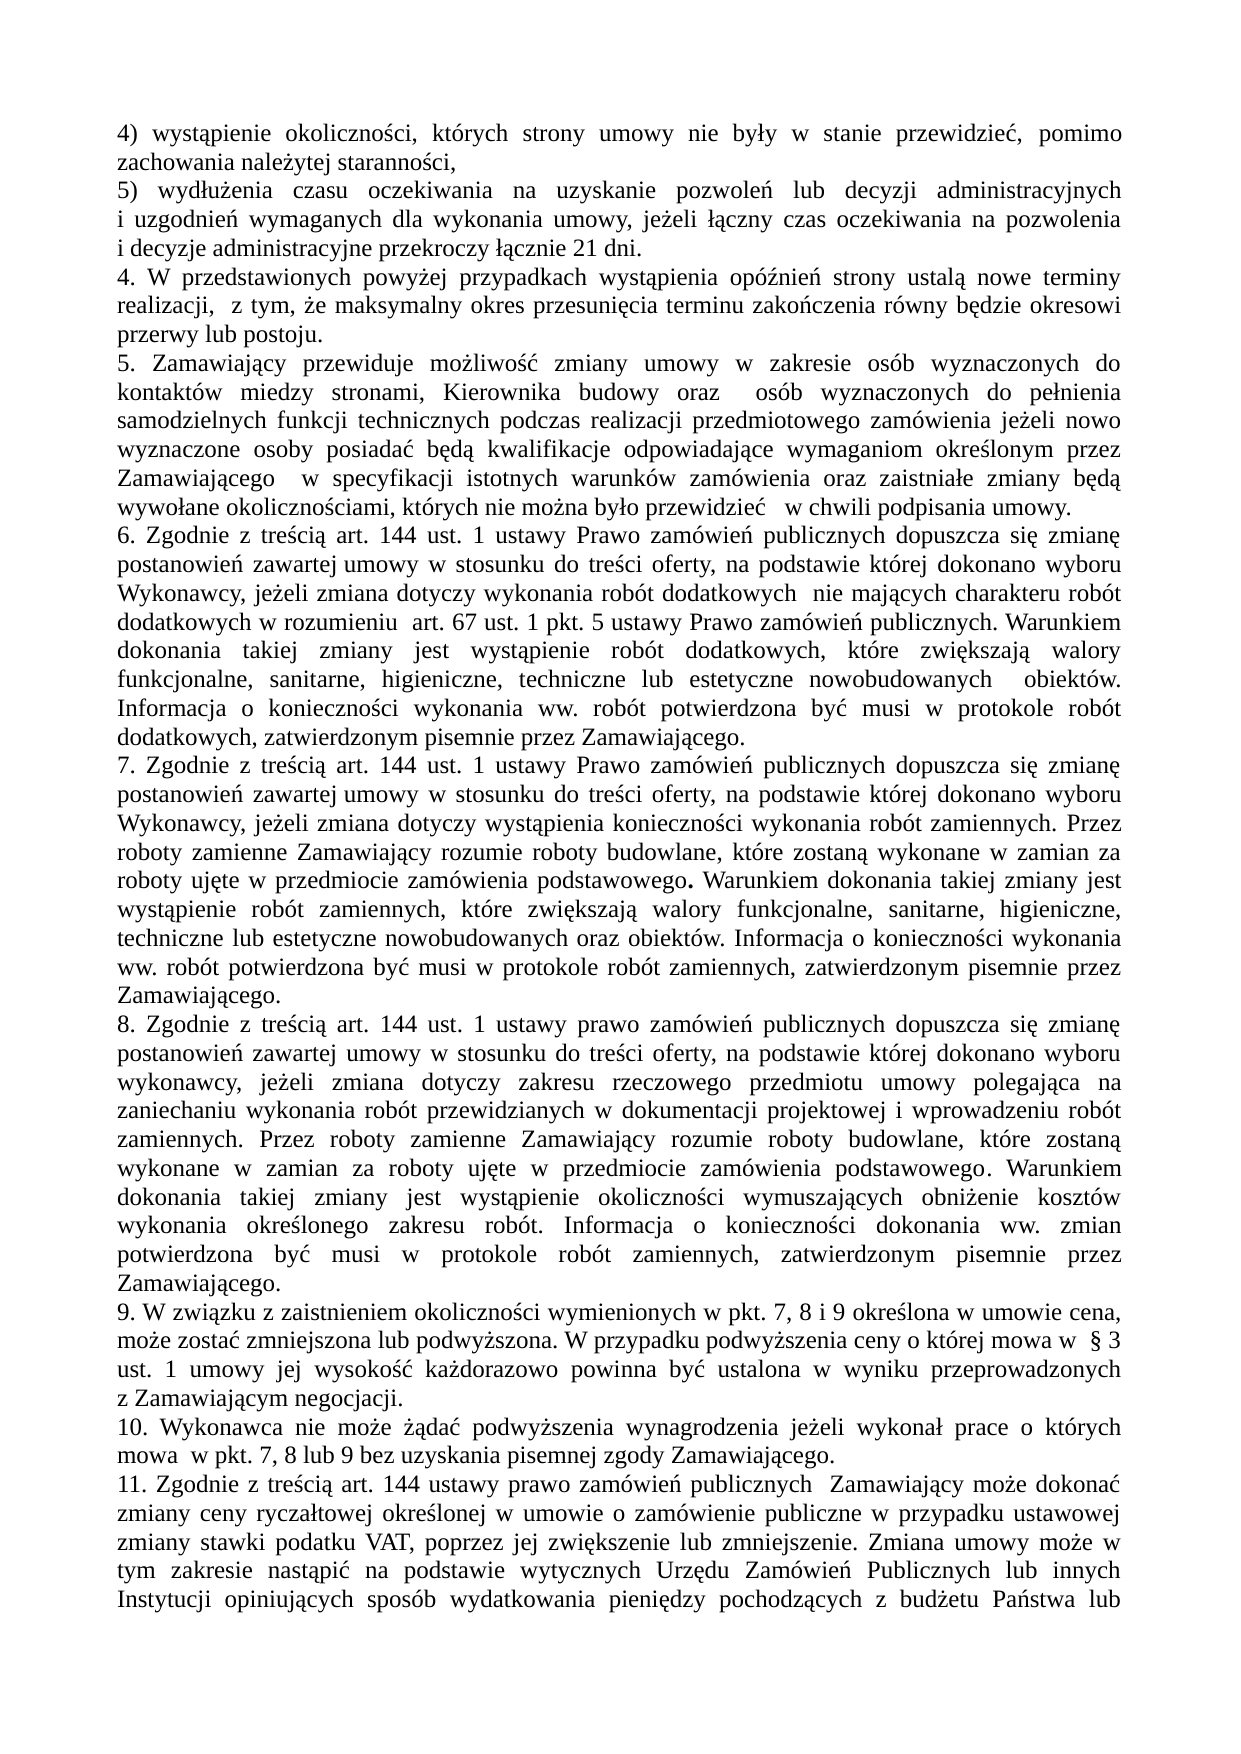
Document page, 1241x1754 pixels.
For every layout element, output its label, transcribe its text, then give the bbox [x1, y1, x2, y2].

list 7. Zgodnie z treścią art. 144 ust. 1 ustawy Prawo zamówień publicznych dopuszcza się zmianę postanowień zawartej umowy w stosunku do treści oferty, na podstawie której dokonano wyboru Wykonawcy, jeżeli zmiana dotyczy wystąpienia konieczności wykonania robót zamiennych. Przez roboty zamienne Zamawiający rozumie roboty budowlane, które zostaną wykonane w zamian za roboty ujęte w przedmiocie zamówienia podstawowego. Warunkiem dokonania takiej zmiany jest wystąpienie robót zamiennych, które zwiększają walory funkcjonalne, sanitarne, higieniczne, techniczne lub estetyczne nowobudowanych oraz obiektów. Informacja o konieczności wykonania ww. robót potwierdzona być musi w protokole robót zamiennych, zatwierdzonym pisemnie przez Zamawiającego. [117, 751, 1122, 1009]
list 9. W związku z zaistnieniem okoliczności wymienionych w pkt. 7, 8 i 9 określona w umowie cena, może zostać zmniejszona lub podwyższona. W przypadku podwyższenia ceny o której mowa w § 3 ust. 1 umowy jej wysokość każdorazowo powinna być ustalona w wyniku przeprowadzonych z Zamawiającym negocjacji. [117, 1297, 1122, 1412]
list 8. Zgodnie z treścią art. 144 ust. 1 ustawy prawo zamówień publicznych dopuszcza się zmianę postanowień zawartej umowy w stosunku do treści oferty, na podstawie której dokonano wyboru wykonawcy, jeżeli zmiana dotyczy zakresu rzeczowego przedmiotu umowy polegająca na zaniechaniu wykonania robót przewidzianych w dokumentacji projektowej i wprowadzeniu robót zamiennych. Przez roboty zamienne Zamawiający rozumie roboty budowlane, które zostaną wykonane w zamian za roboty ujęte w przedmiocie zamówienia podstawowego. Warunkiem dokonania takiej zmiany jest wystąpienie okoliczności wymuszających obniżenie kosztów wykonania określonego zakresu robót. Informacja o konieczności dokonania ww. zmian potwierdzona być musi w protokole robót zamiennych, zatwierdzonym pisemnie przez Zamawiającego. [117, 1009, 1122, 1297]
text 4) wystąpienie okoliczności, których strony umowy nie były w stanie przewidzieć, pomimo zachowania należytej staranności, [117, 118, 1122, 176]
text 5) wydłużenia czasu oczekiwania na uzyskanie pozwoleń lub decyzji administracyjnych i uzgodnień wymaganych dla wykonania umowy, jeżeli łączny czas oczekiwania na pozwolenia i decyzje administracyjne przekroczy łącznie 21 dni. [117, 176, 1122, 262]
list 10. Wykonawca nie może żądać podwyższenia wynagrodzenia jeżeli wykonał prace o których mowa w pkt. 7, 8 lub 9 bez uzyskania pisemnej zgody Zamawiającego. [117, 1412, 1122, 1469]
list 5. Zamawiający przewiduje możliwość zmiany umowy w zakresie osób wyznaczonych do kontaktów miedzy stronami, Kierownika budowy oraz osób wyznaczonych do pełnienia samodzielnych funkcji technicznych podczas realizacji przedmiotowego zamówienia jeżeli nowo wyznaczone osoby posiadać będą kwalifikacje odpowiadające wymaganiom określonym przez Zamawiającego w specyfikacji istotnych warunków zamówienia oraz zaistniałe zmiany będą wywołane okolicznościami, których nie można było przewidzieć w chwili podpisania umowy. [117, 348, 1122, 521]
text 4. W przedstawionych powyżej przypadkach wystąpienia opóźnień strony ustalą nowe terminy realizacji, z tym, że maksymalny okres przesunięcia terminu zakończenia równy będzie okresowi przerwy lub postoju. [117, 262, 1122, 348]
text 11. Zgodnie z treścią art. 144 ustawy prawo zamówień publicznych Zamawiający może dokonać zmiany ceny ryczałtowej określonej w umowie o zamówienie publiczne w przypadku ustawowej zmiany stawki podatku VAT, poprzez jej zwiększenie lub zmniejszenie. Zmiana umowy może w tym zakresie nastąpić na podstawie wytycznych Urzędu Zamówień Publicznych lub innych Instytucji opiniujących sposób wydatkowania pieniędzy pochodzących z budżetu Państwa lub [117, 1469, 1122, 1613]
list 6. Zgodnie z treścią art. 144 ust. 1 ustawy Prawo zamówień publicznych dopuszcza się zmianę postanowień zawartej umowy w stosunku do treści oferty, na podstawie której dokonano wyboru Wykonawcy, jeżeli zmiana dotyczy wykonania robót dodatkowych nie mających charakteru robót dodatkowych w rozumieniu art. 67 ust. 1 pkt. 5 ustawy Prawo zamówień publicznych. Warunkiem dokonania takiej zmiany jest wystąpienie robót dodatkowych, które zwiększają walory funkcjonalne, sanitarne, higieniczne, techniczne lub estetyczne nowobudowanych obiektów. Informacja o konieczności wykonania ww. robót potwierdzona być musi w protokole robót dodatkowych, zatwierdzonym pisemnie przez Zamawiającego. [117, 521, 1122, 751]
